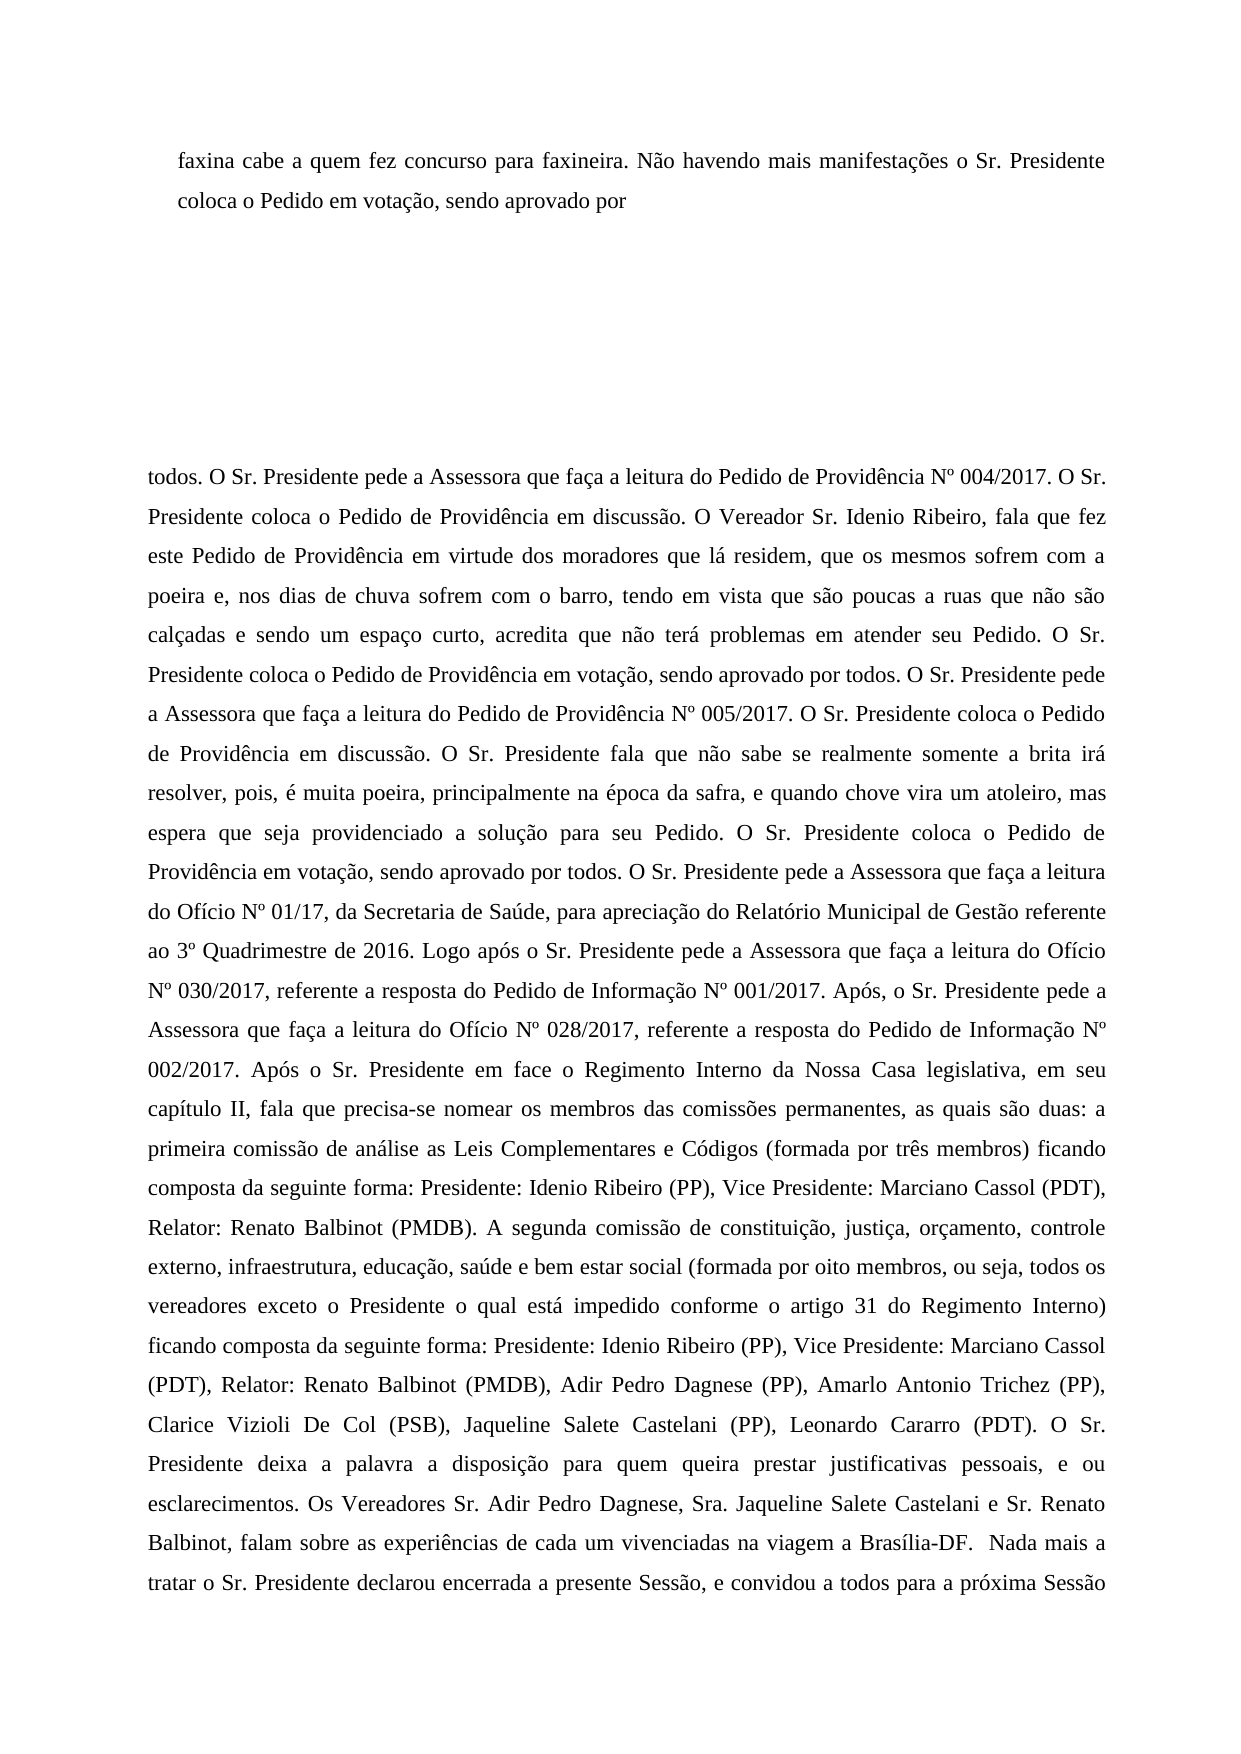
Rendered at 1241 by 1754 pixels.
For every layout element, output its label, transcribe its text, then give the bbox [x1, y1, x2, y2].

text faxina cabe a quem fez concurso para faxineira. Não havendo mais manifestações o Sr. Presidente coloca o Pedido em votação, sendo aprovado por [177, 148, 1107, 213]
text todos. O Sr. Presidente pede a Assessora que faça a leitura do Pedido de Providência Nº 004/2017. O Sr. Presidente coloca o Pedido de Providência em discussão. O Vereador Sr. Idenio Ribeiro, fala que fez este Pedido de Providência em virtude dos moradores que lá residem, que os mesmos sofrem com a poeira e, nos dias de chuva sofrem com o barro, tendo em vista que são poucas a ruas que não são calçadas e sendo um espaço curto, acredita que não terá problemas em atender seu Pedido. O Sr. Presidente coloca o Pedido de Providência em votação, sendo aprovado por todos. O Sr. Presidente pede a Assessora que faça a leitura do Pedido de Providência Nº 005/2017. O Sr. Presidente coloca o Pedido de Providência em discussão. O Sr. Presidente fala que não sabe se realmente somente a brita irá resolver, pois, é muita poeira, principalmente na época da safra, e quando chove vira um atoleiro, mas espera que seja providenciado a solução para seu Pedido. O Sr. Presidente coloca o Pedido de Providência em votação, sendo aprovado por todos. O Sr. Presidente pede a Assessora que faça a leitura do Ofício Nº 01/17, da Secretaria de Saúde, para apreciação do Relatório Municipal de Gestão referente ao 3º Quadrimestre de 2016. Logo após o Sr. Presidente pede a Assessora que faça a leitura do Ofício Nº 030/2017, referente a resposta do Pedido de Informação Nº 001/2017. Após, o Sr. Presidente pede a Assessora que faça a leitura do Ofício Nº 028/2017, referente a resposta do Pedido de Informação Nº 002/2017. Após o Sr. Presidente em face o Regimento Interno da Nossa Casa legislativa, em seu capítulo II, fala que precisa-se nomear os membros das comissões permanentes, as quais são duas: a primeira comissão de análise as Leis Complementares e Códigos (formada por três membros) ficando composta da seguinte forma: Presidente: Idenio Ribeiro (PP), Vice Presidente: Marciano Cassol (PDT), Relator: Renato Balbinot (PMDB). A segunda comissão de constituição, justiça, orçamento, controle externo, infraestrutura, educação, saúde e bem estar social (formada por oito membros, ou seja, todos os vereadores exceto o Presidente o qual está impedido conforme o artigo 31 do Regimento Interno) ficando composta da seguinte forma: Presidente: Idenio Ribeiro (PP), Vice Presidente: Marciano Cassol (PDT), Relator: Renato Balbinot (PMDB), Adir Pedro Dagnese (PP), Amarlo Antonio Trichez (PP), Clarice Vizioli De Col (PSB), Jaqueline Salete Castelani (PP), Leonardo Cararro (PDT). O Sr. Presidente deixa a palavra a disposição para quem queira prestar justificativas pessoais, e ou esclarecimentos. Os Vereadores Sr. Adir Pedro Dagnese, Sra. Jaqueline Salete Castelani e Sr. Renato Balbinot, falam sobre as experiências de cada um vivenciadas na viagem a Brasília-DF. Nada mais a tratar o Sr. Presidente declarou encerrada a presente Sessão, e convidou a todos para a próxima Sessão [148, 463, 1107, 1595]
